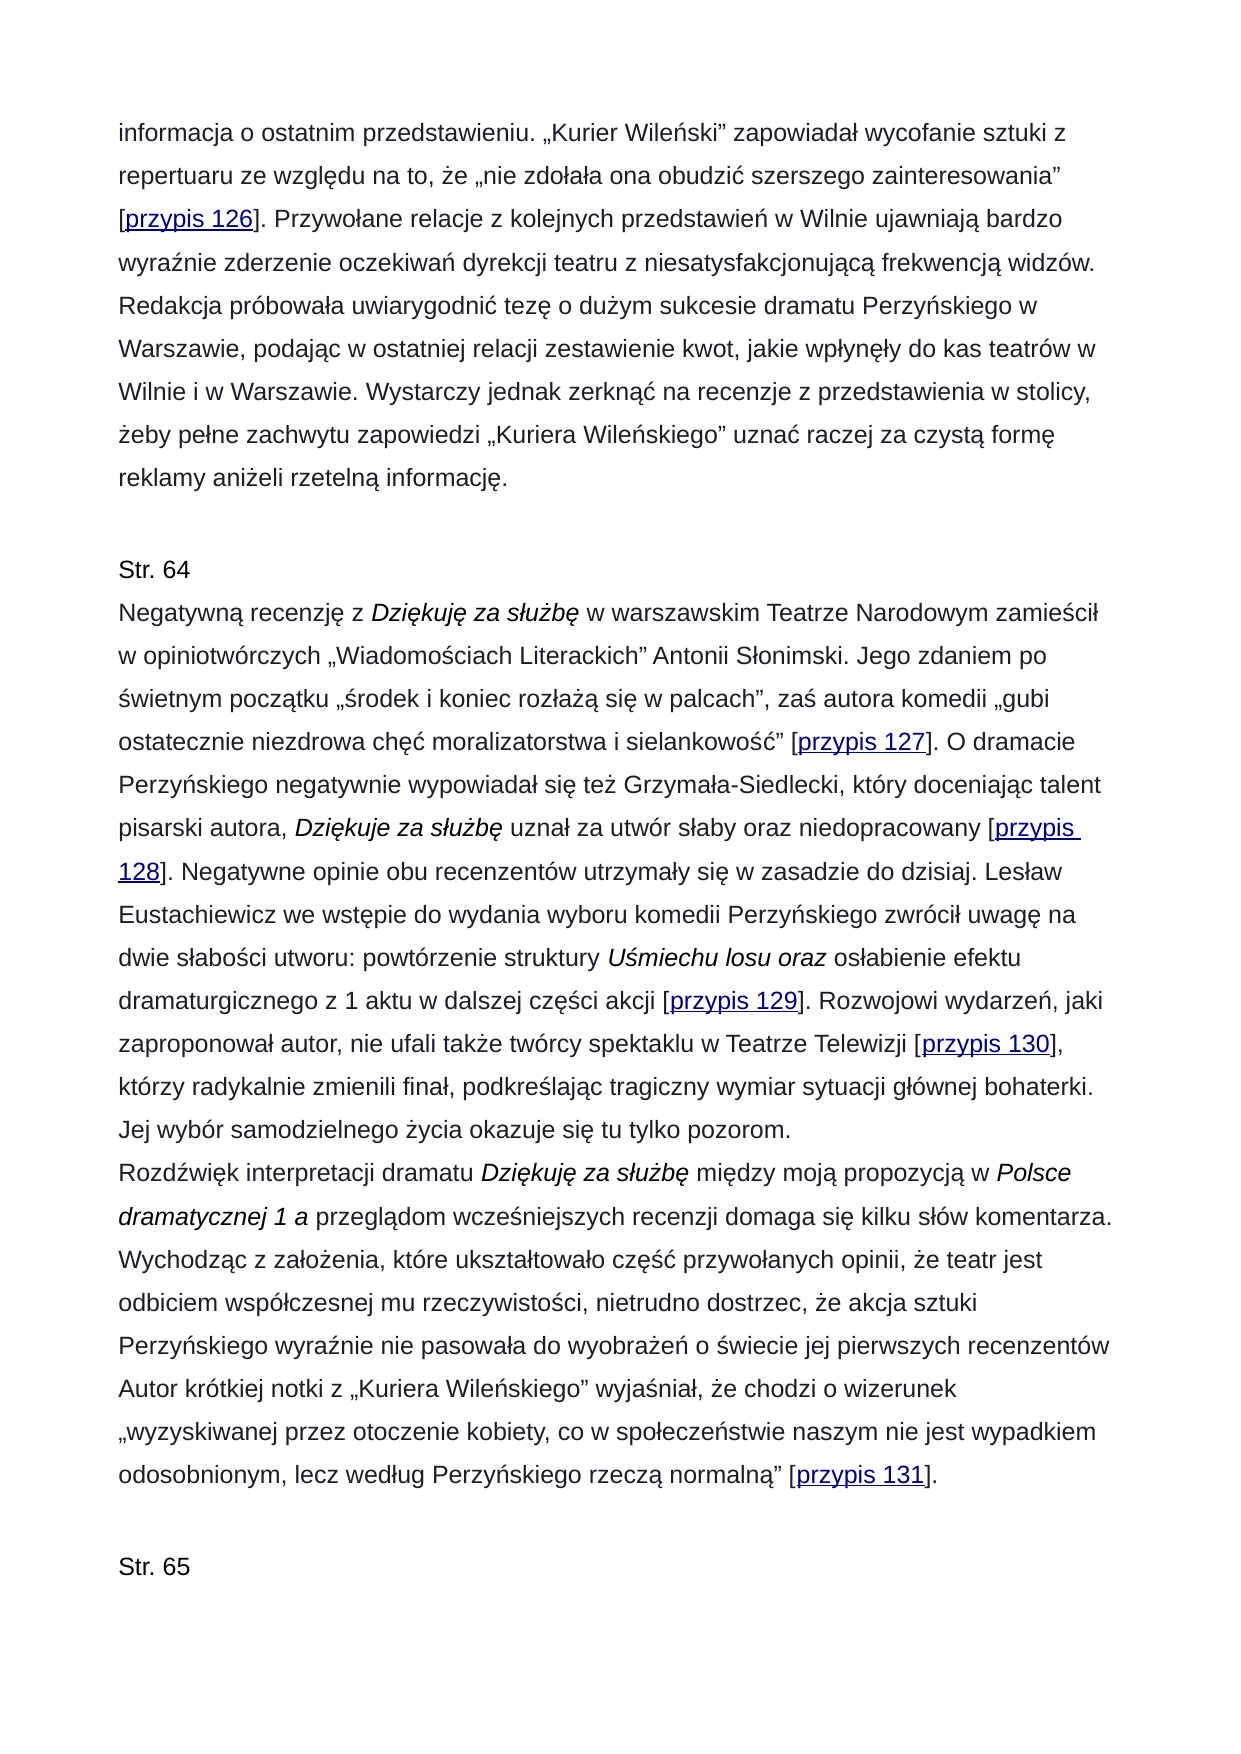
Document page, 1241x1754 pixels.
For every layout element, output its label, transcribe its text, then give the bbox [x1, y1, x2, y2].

text Rozdźwięk interpretacji dramatu Dziękuję za służbę między moją propozycją w Polsce dramatycznej 1 a przeglądom wcześniejszych recenzji domaga się kilku słów komentarza. Wychodząc z założenia, które ukształtowało część przywołanych opinii, że teatr jest odbiciem współczesnej mu rzeczywistości, nietrudno dostrzec, że akcja sztuki Perzyńskiego wyraźnie nie pasowała do wyobrażeń o świecie jej pierwszych recenzentów Autor krótkiej notki z „Kuriera Wileńskiego” wyjaśniał, że chodzi o wizerunek „wyzyskiwanej przez otoczenie kobiety, co w społeczeństwie naszym nie jest wypadkiem odosobnionym, lecz według Perzyńskiego rzeczą normalną” [przypis 131]. [118, 1158, 1122, 1489]
text Negatywną recenzję z Dziękuję za służbę w warszawskim Teatrze Narodowym zamieścił w opiniotwórczych „Wiadomościach Literackich” Antonii Słonimski. Jego zdaniem po świetnym początku „środek i koniec rozłażą się w palcach”, zaś autora komedii „gubi ostatecznie niezdrowa chęć moralizatorstwa i sielankowość” [przypis 127]. O dramacie Perzyńskiego negatywnie wypowiadał się też Grzymała-Siedlecki, który doceniając talent pisarski autora, Dziękuje za służbę uznał za utwór słaby oraz niedopracowany [przypis 128]. Negatywne opinie obu recenzentów utrzymały się w zasadzie do dzisiaj. Lesław Eustachiewicz we wstępie do wydania wyboru komedii Perzyńskiego zwrócił uwagę na dwie słabości utworu: powtórzenie struktury Uśmiechu losu oraz osłabienie efektu dramaturgicznego z 1 aktu w dalszej części akcji [przypis 129]. Rozwojowi wydarzeń, jaki zaproponował autor, nie ufali także twórcy spektaklu w Teatrze Telewizji [przypis 130], którzy radykalnie zmienili finał, podkreślając tragiczny wymiar sytuacji głównej bohaterki. Jej wybór samodzielnego życia okazuje się tu tylko pozorom. [118, 598, 1122, 1144]
text Str. 64 [118, 555, 1122, 583]
text informacja o ostatnim przedstawieniu. „Kurier Wileński” zapowiadał wycofanie sztuki z repertuaru ze względu na to, że „nie zdołała ona obudzić szerszego zainteresowania” [przypis 126]. Przywołane relacje z kolejnych przedstawień w Wilnie ujawniają bardzo wyraźnie zderzenie oczekiwań dyrekcji teatru z niesatysfakcjonującą frekwencją widzów. Redakcja próbowała uwiarygodnić tezę o dużym sukcesie dramatu Perzyńskiego w Warszawie, podając w ostatniej relacji zestawienie kwot, jakie wpłynęły do kas teatrów w Wilnie i w Warszawie. Wystarczy jednak zerknąć na recenzje z przedstawienia w stolicy, żeby pełne zachwytu zapowiedzi „Kuriera Wileńskiego” uznać raczej za czystą formę reklamy aniżeli rzetelną informację. [118, 118, 1122, 492]
text Str. 65 [118, 1552, 1122, 1581]
